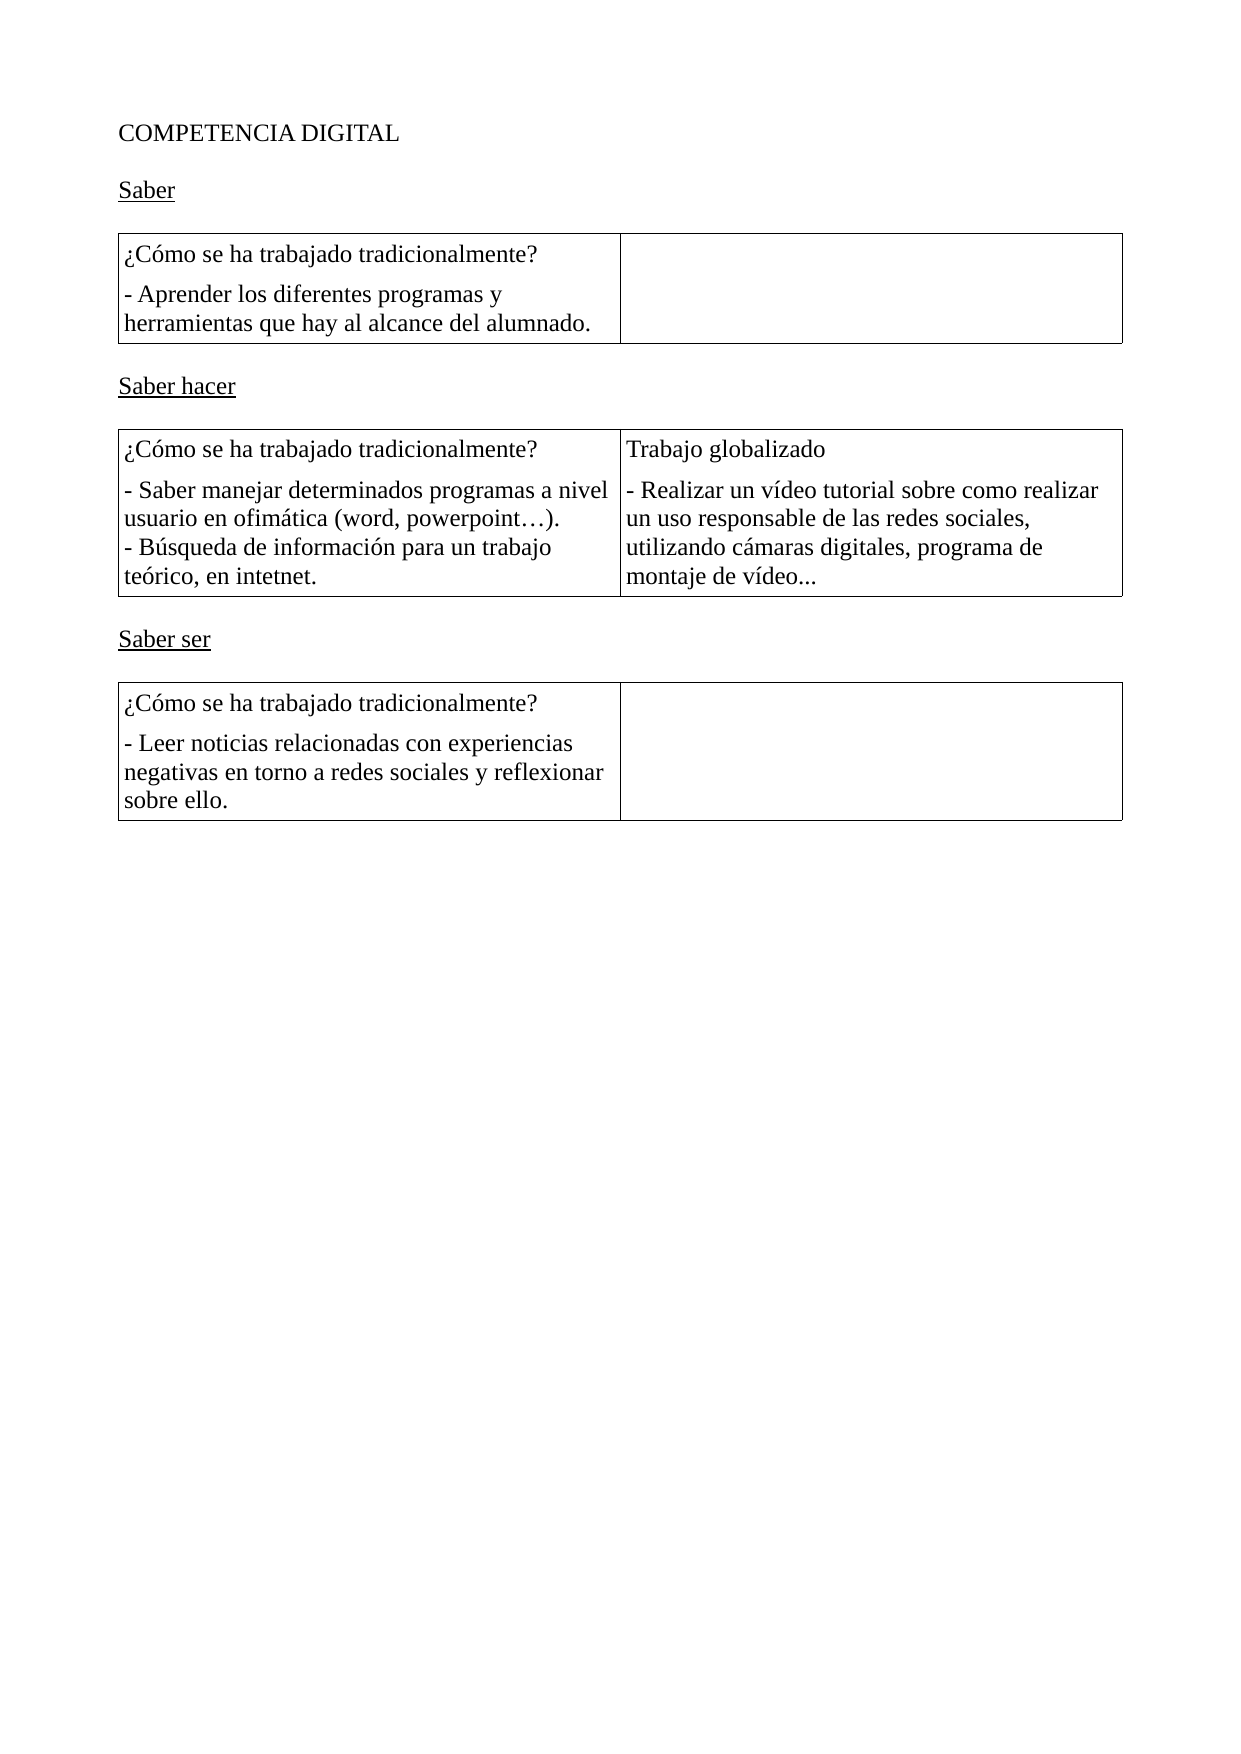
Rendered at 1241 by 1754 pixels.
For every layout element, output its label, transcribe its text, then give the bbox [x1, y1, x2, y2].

table_cell [621, 274, 1122, 342]
table_header [621, 234, 1122, 273]
table_cell - Saber manejar determinados programas a nivel usuario en ofimática (word, powerpoint…). - Búsqueda de información para un trabajo teórico, en intetnet. [119, 469, 620, 596]
text Saber hacer [118, 371, 1122, 400]
table_header [621, 683, 1122, 722]
table_cell - Aprender los diferentes programas y herramientas que hay al alcance del alumnado. [119, 274, 620, 342]
text Saber ser [118, 624, 1122, 653]
table_cell - Leer noticias relacionadas con experiencias negativas en torno a redes sociales y reflexionar sobre ello. [119, 722, 620, 820]
text Saber [118, 176, 1122, 204]
table_header Trabajo globalizado [621, 430, 1122, 469]
table_cell - Realizar un vídeo tutorial sobre como realizar un uso responsable de las redes sociales, utilizando cámaras digitales, programa de montaje de vídeo... [621, 469, 1122, 596]
table_cell [621, 722, 1122, 820]
table_header ¿Cómo se ha trabajado tradicionalmente? [119, 234, 620, 273]
table_header ¿Cómo se ha trabajado tradicionalmente? [119, 430, 620, 469]
table_header ¿Cómo se ha trabajado tradicionalmente? [119, 683, 620, 722]
text COMPETENCIA DIGITAL [118, 118, 1122, 147]
